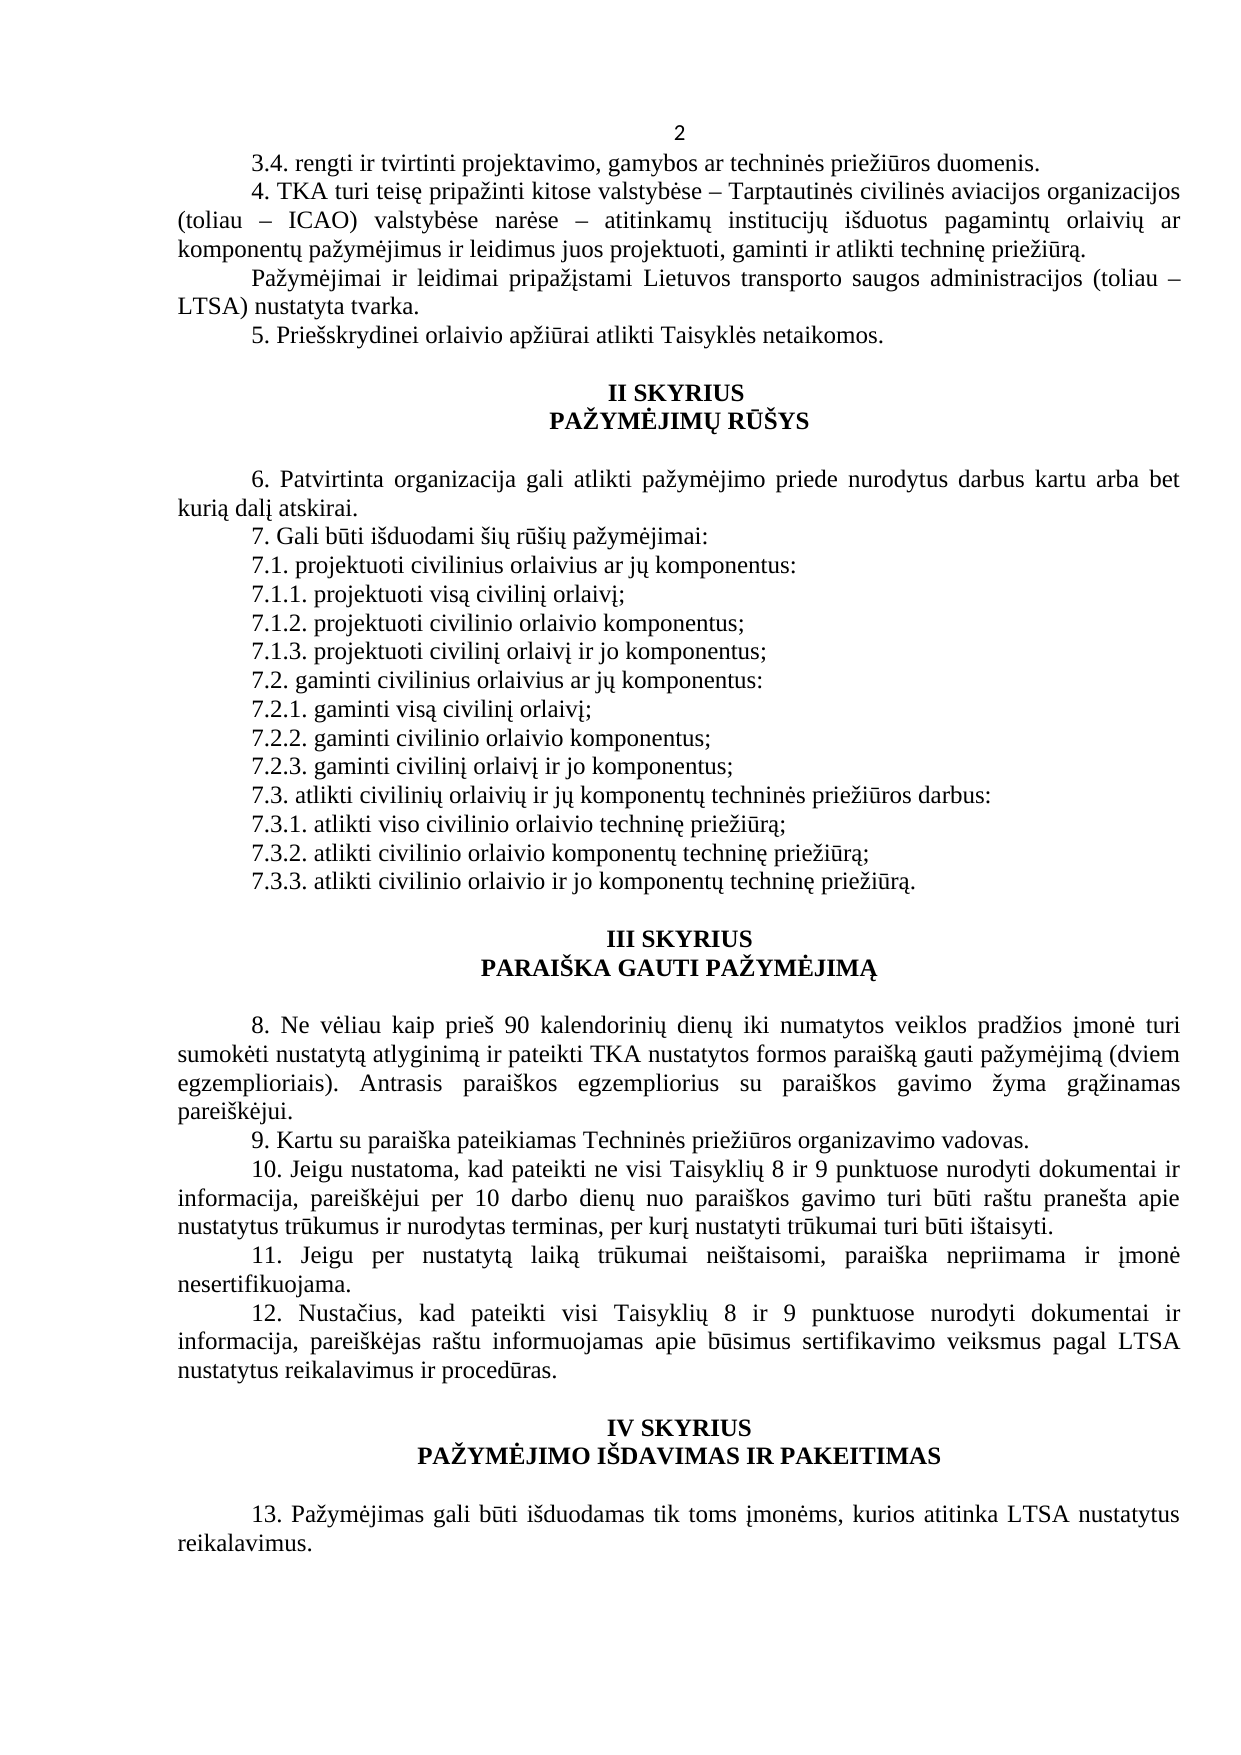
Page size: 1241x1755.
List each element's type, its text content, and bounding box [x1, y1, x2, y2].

text 12. Nustačius, kad pateikti visi Taisyklių 8 ir 9 punktuose nurodyti dokumentai ir informacija, pareiškėjas raštu informuojamas apie būsimus sertifikavimo veiksmus pagal LTSA nustatytus reikalavimus ir procedūras. [177, 1298, 1181, 1384]
text 13. Pažymėjimas gali būti išduodamas tik toms įmonėms, kurios atitinka LTSA nustatytus reikalavimus. [177, 1499, 1181, 1556]
text 4. TKA turi teisę pripažinti kitose valstybėse – Tarptautinės civilinės aviacijos organizacijos (toliau – ICAO) valstybėse narėse – atitinkamų institucijų išduotus pagamintų orlaivių ar komponentų pažymėjimus ir leidimus juos projektuoti, gaminti ir atlikti techninę priežiūrą. [177, 176, 1181, 263]
text 7.1. projektuoti civilinius orlaivius ar jų komponentus: [177, 550, 1181, 579]
text 7.1.1. projektuoti visą civilinį orlaivį; [177, 579, 1181, 608]
text 8. Ne vėliau kaip prieš 90 kalendorinių dienų iki numatytos veiklos pradžios įmonė turi sumokėti nustatytą atlyginimą ir pateikti TKA nustatytos formos paraišką gauti pažymėjimą (dviem egzemplioriais). Antrasis paraiškos egzempliorius su paraiškos gavimo žyma grąžinamas pareiškėjui. [177, 1010, 1181, 1125]
text 7. Gali būti išduodami šių rūšių pažymėjimai: [177, 521, 1181, 550]
text 7.2.1. gaminti visą civilinį orlaivį; [177, 694, 1181, 723]
text 11. Jeigu per nustatytą laiką trūkumai neištaisomi, paraiška nepriimama ir įmonė nesertifikuojama. [177, 1240, 1181, 1298]
text 7.2.2. gaminti civilinio orlaivio komponentus; [177, 723, 1181, 751]
text PAŽYMĖJIMO IŠDAVIMAS IR PAKEITIMAS [177, 1441, 1181, 1470]
text 7.3. atlikti civilinių orlaivių ir jų komponentų techninės priežiūros darbus: [177, 780, 1181, 809]
text 7.1.3. projektuoti civilinį orlaivį ir jo komponentus; [177, 636, 1181, 665]
text IV SKYRIUS [177, 1413, 1181, 1441]
text 7.3.3. atlikti civilinio orlaivio ir jo komponentų techninę priežiūrą. [177, 866, 1181, 895]
text 7.2. gaminti civilinius orlaivius ar jų komponentus: [177, 665, 1181, 694]
text 6. Patvirtinta organizacija gali atlikti pažymėjimo priede nurodytus darbus kartu arba bet kurią dalį atskirai. [177, 464, 1181, 521]
text PARAIŠKA GAUTI PAŽYMĖJIMĄ [177, 953, 1181, 981]
text 3.4. rengti ir tvirtinti projektavimo, gamybos ar techninės priežiūros duomenis. [177, 148, 1181, 176]
text PAŽYMĖJIMŲ RŪŠYS [177, 406, 1181, 435]
text III SKYRIUS [177, 924, 1181, 953]
text 7.3.1. atlikti viso civilinio orlaivio techninę priežiūrą; [177, 809, 1181, 838]
text 10. Jeigu nustatoma, kad pateikti ne visi Taisyklių 8 ir 9 punktuose nurodyti dokumentai ir informacija, pareiškėjui per 10 darbo dienų nuo paraiškos gavimo turi būti raštu pranešta apie nustatytus trūkumus ir nurodytas terminas, per kurį nustatyti trūkumai turi būti ištaisyti. [177, 1154, 1181, 1240]
text 9. Kartu su paraiška pateikiamas Techninės priežiūros organizavimo vadovas. [177, 1125, 1181, 1154]
text Pažymėjimai ir leidimai pripažįstami Lietuvos transporto saugos administracijos (toliau – LTSA) nustatyta tvarka. [177, 263, 1181, 320]
text 5. Priešskrydinei orlaivio apžiūrai atlikti Taisyklės netaikomos. [177, 320, 1181, 349]
text 7.1.2. projektuoti civilinio orlaivio komponentus; [177, 608, 1181, 636]
text 7.3.2. atlikti civilinio orlaivio komponentų techninę priežiūrą; [177, 838, 1181, 866]
text 7.2.3. gaminti civilinį orlaivį ir jo komponentus; [177, 751, 1181, 780]
text II SKYRIUS [177, 378, 1181, 406]
